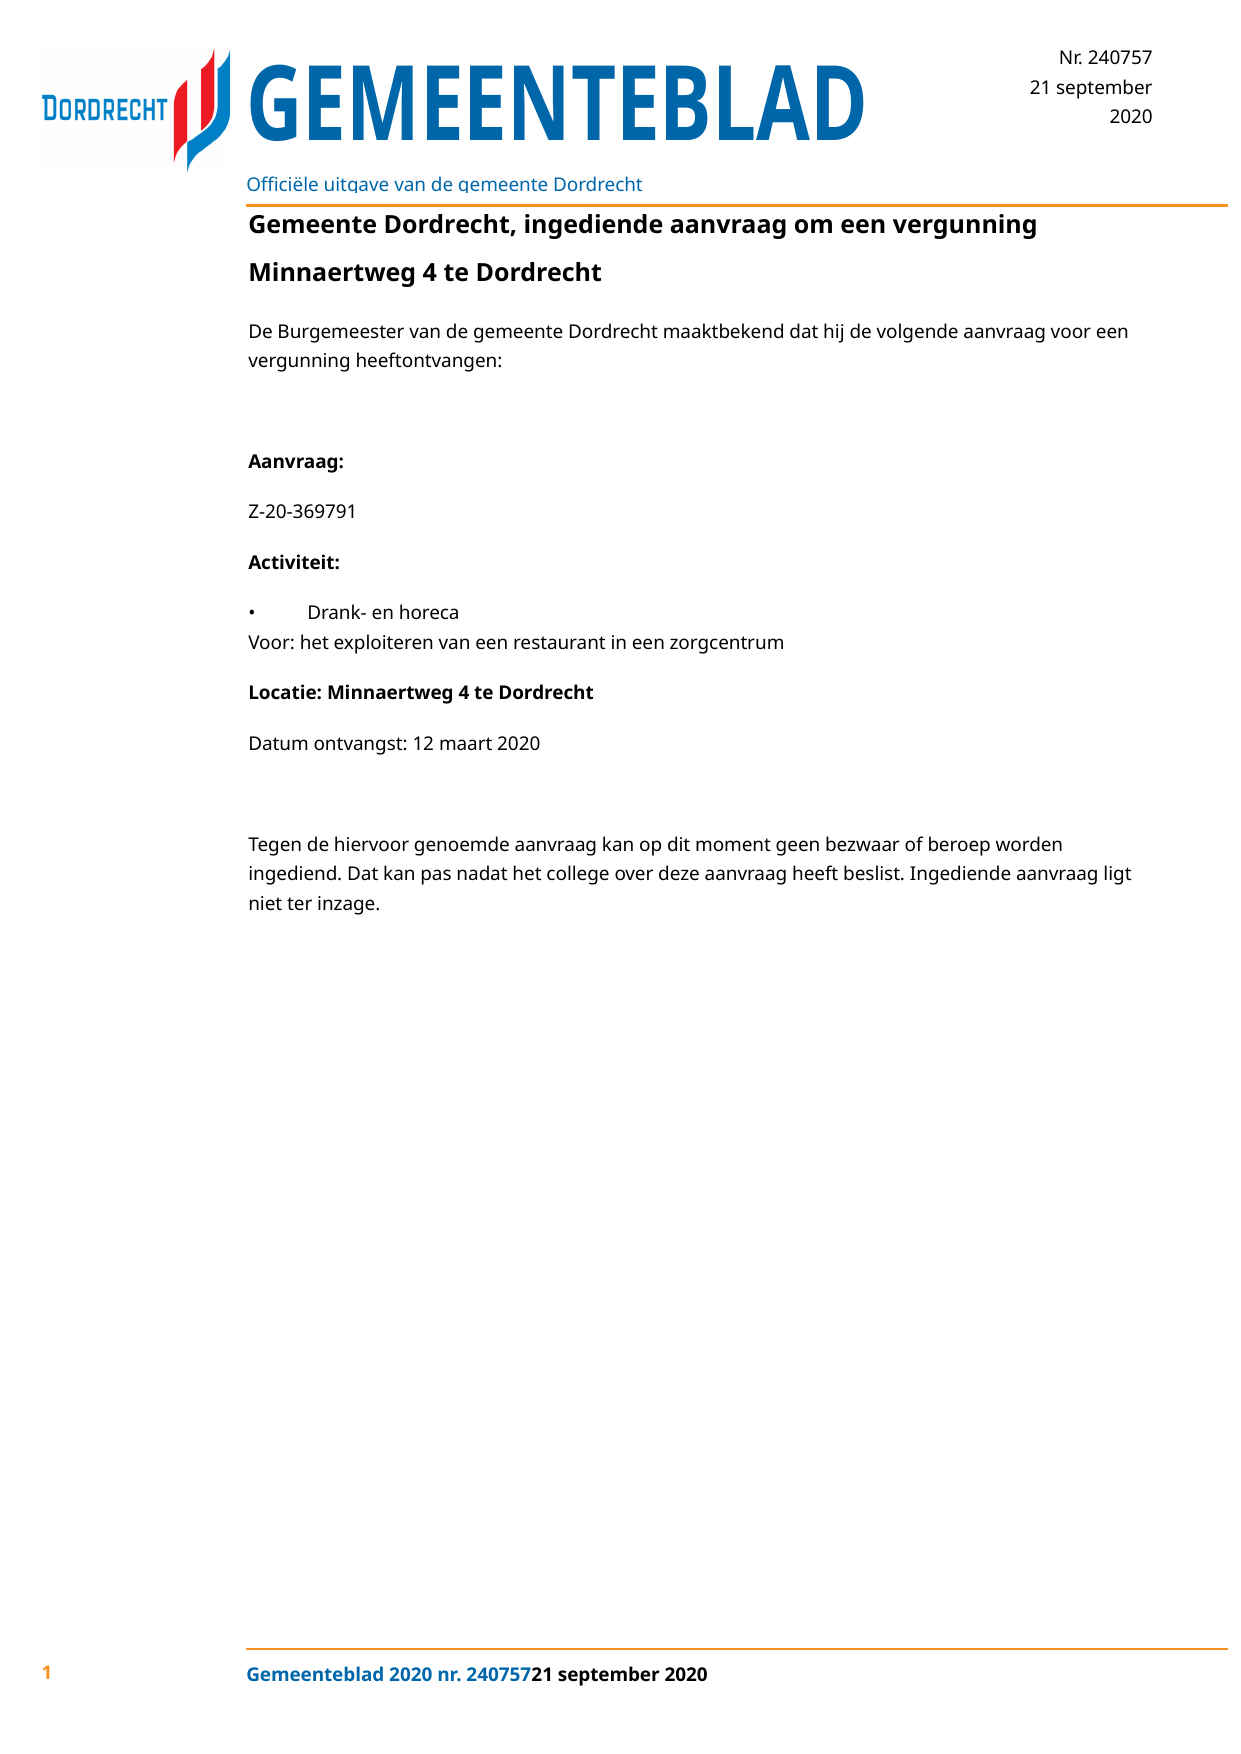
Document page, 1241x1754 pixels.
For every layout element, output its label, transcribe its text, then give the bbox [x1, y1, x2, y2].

text Datum ontvangst: 12 maart 2020 [248, 730, 1152, 756]
text Z-20-369791 [248, 499, 1152, 524]
text Tegen de hiervoor genoemde aanvraag kan op dit moment geen bezwaar of beroep worden ingediend. Dat kan pas nadat het college over deze aanvraag heeft beslist. Ingediende aanvraag ligt niet ter inzage. [248, 831, 1152, 916]
text Voor: het exploiteren van een restaurant in een zorgcentrum [248, 629, 1152, 655]
list Drank- en horeca [248, 599, 1152, 625]
text Aanvraag: [248, 448, 1152, 474]
text Locatie: Minnaertweg 4 te Dordrecht [248, 679, 1152, 705]
text Gemeente Dordrecht, ingediende aanvraag om een vergunning Minnaertweg 4 te Dordrecht [248, 207, 1152, 288]
picture [41, 47, 231, 172]
text De Burgemeester van de gemeente Dordrecht maaktbekend dat hij de volgende aanvraag voor een vergunning heeftontvangen: [248, 318, 1152, 373]
text Activiteit: [248, 549, 1152, 575]
